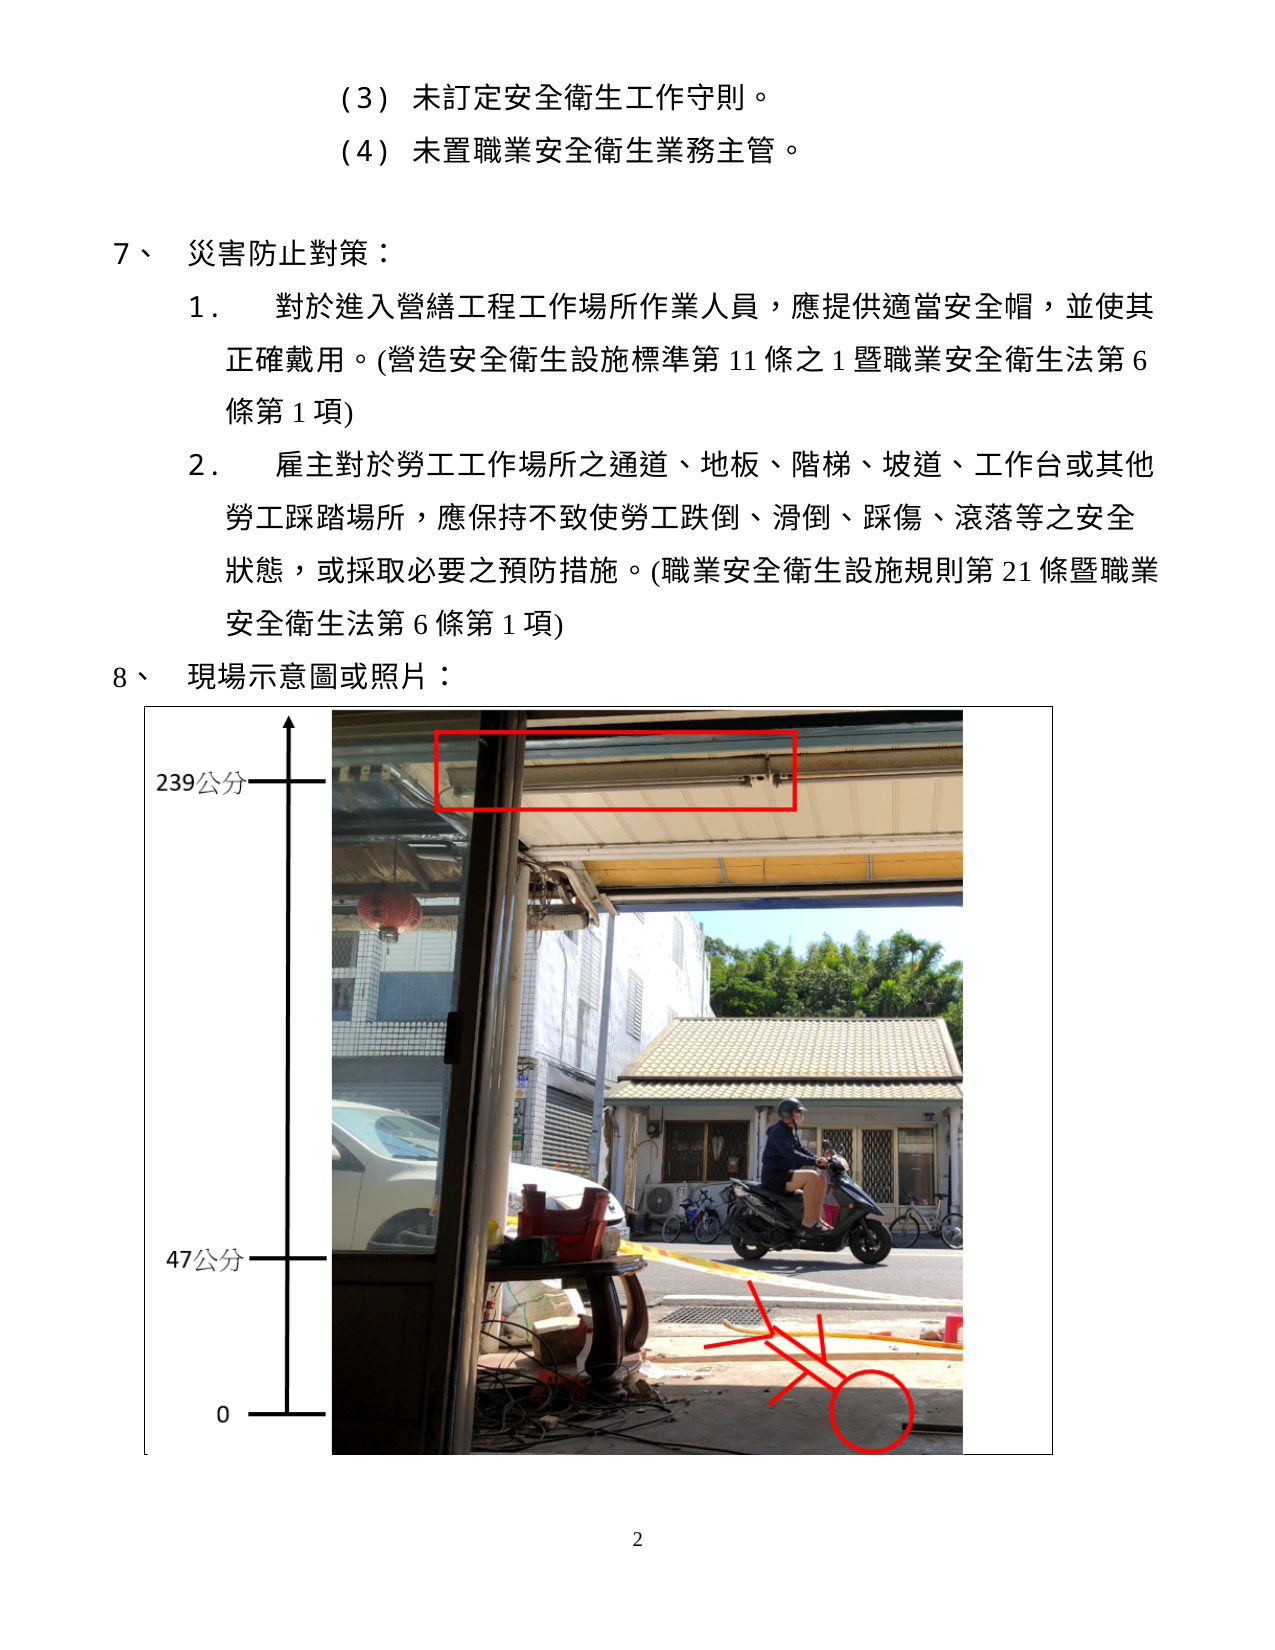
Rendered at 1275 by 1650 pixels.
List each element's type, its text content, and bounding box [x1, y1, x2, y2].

list 對於進入營繕工程工作場所作業人員，應提供適當安全帽，並使其正確戴用。(營造安全衛生設施標準第11條之1暨職業安全衛生法第6條第1項) [187, 283, 1163, 431]
list 災害防止對策： [112, 230, 1163, 273]
table_header [964, 707, 1052, 1454]
text (4) 未置職業安全衛生業務主管。 [112, 128, 1163, 170]
list 現場示意圖或照片： [112, 653, 1163, 696]
text (3) 未訂定安全衛生工作守則。 [112, 75, 1163, 117]
list 雇主對於勞工工作場所之通道、地板、階梯、坡道、工作台或其他勞工踩踏場所，應保持不致使勞工跌倒、滑倒、踩傷、滾落等之安全狀態，或採取必要之預防措施。(職業安全衛生設施規則第21條暨職業安全衛生法第6條第1項) [187, 442, 1163, 643]
